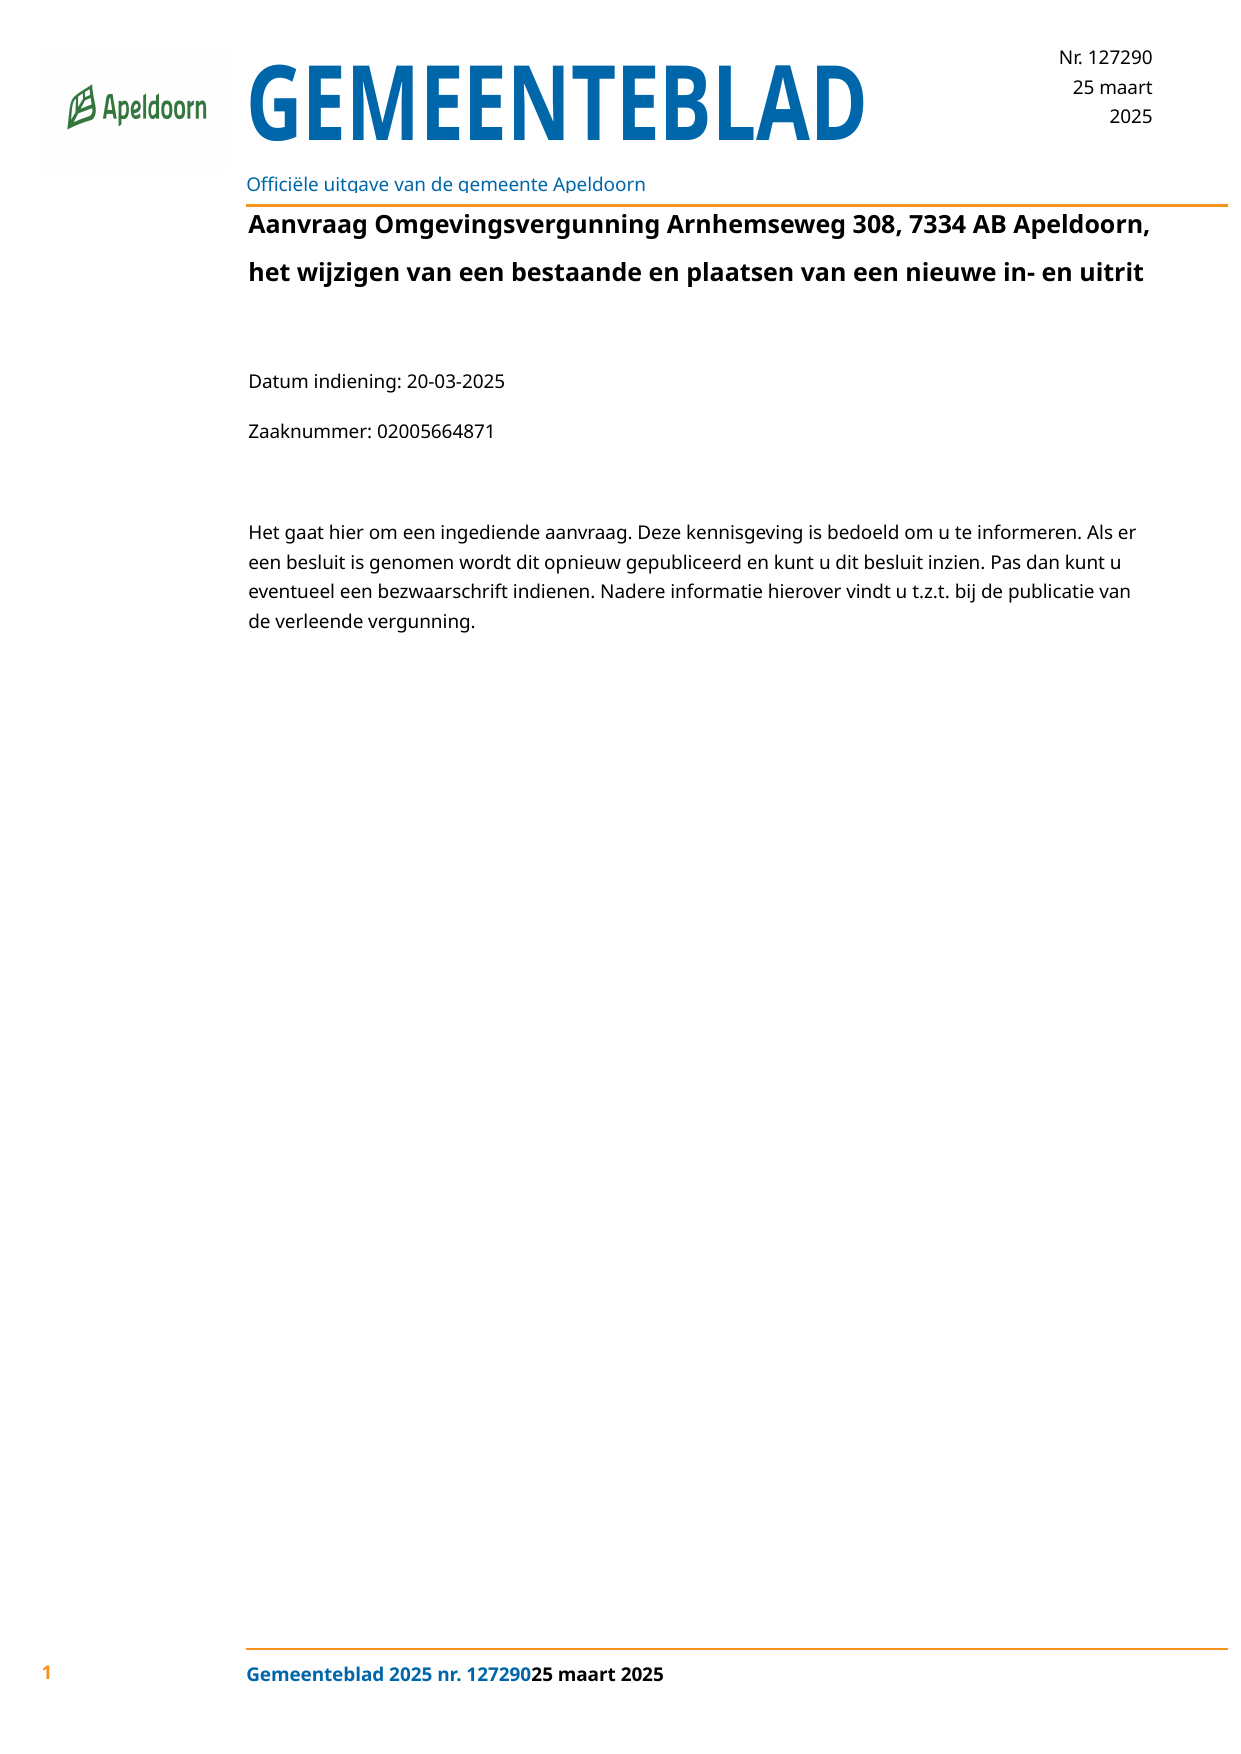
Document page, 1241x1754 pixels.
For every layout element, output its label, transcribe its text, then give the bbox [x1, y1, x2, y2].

text Datum indiening: 20-03-2025 [248, 368, 1152, 394]
text Aanvraag Omgevingsvergunning Arnhemseweg 308, 7334 AB Apeldoorn, het wijzigen van een bestaande en plaatsen van een nieuwe in- en uitrit [248, 207, 1152, 288]
picture [41, 47, 231, 172]
text Zaaknummer: 02005664871 [248, 419, 1152, 444]
text Het gaat hier om een ingediende aanvraag. Deze kennisgeving is bedoeld om u te informeren. Als er een besluit is genomen wordt dit opnieuw gepubliceerd en kunt u dit besluit inzien. Pas dan kunt u eventueel een bezwaarschrift indienen. Nadere informatie hierover vindt u t.z.t. bij de publicatie van de verleende vergunning. [248, 519, 1152, 634]
